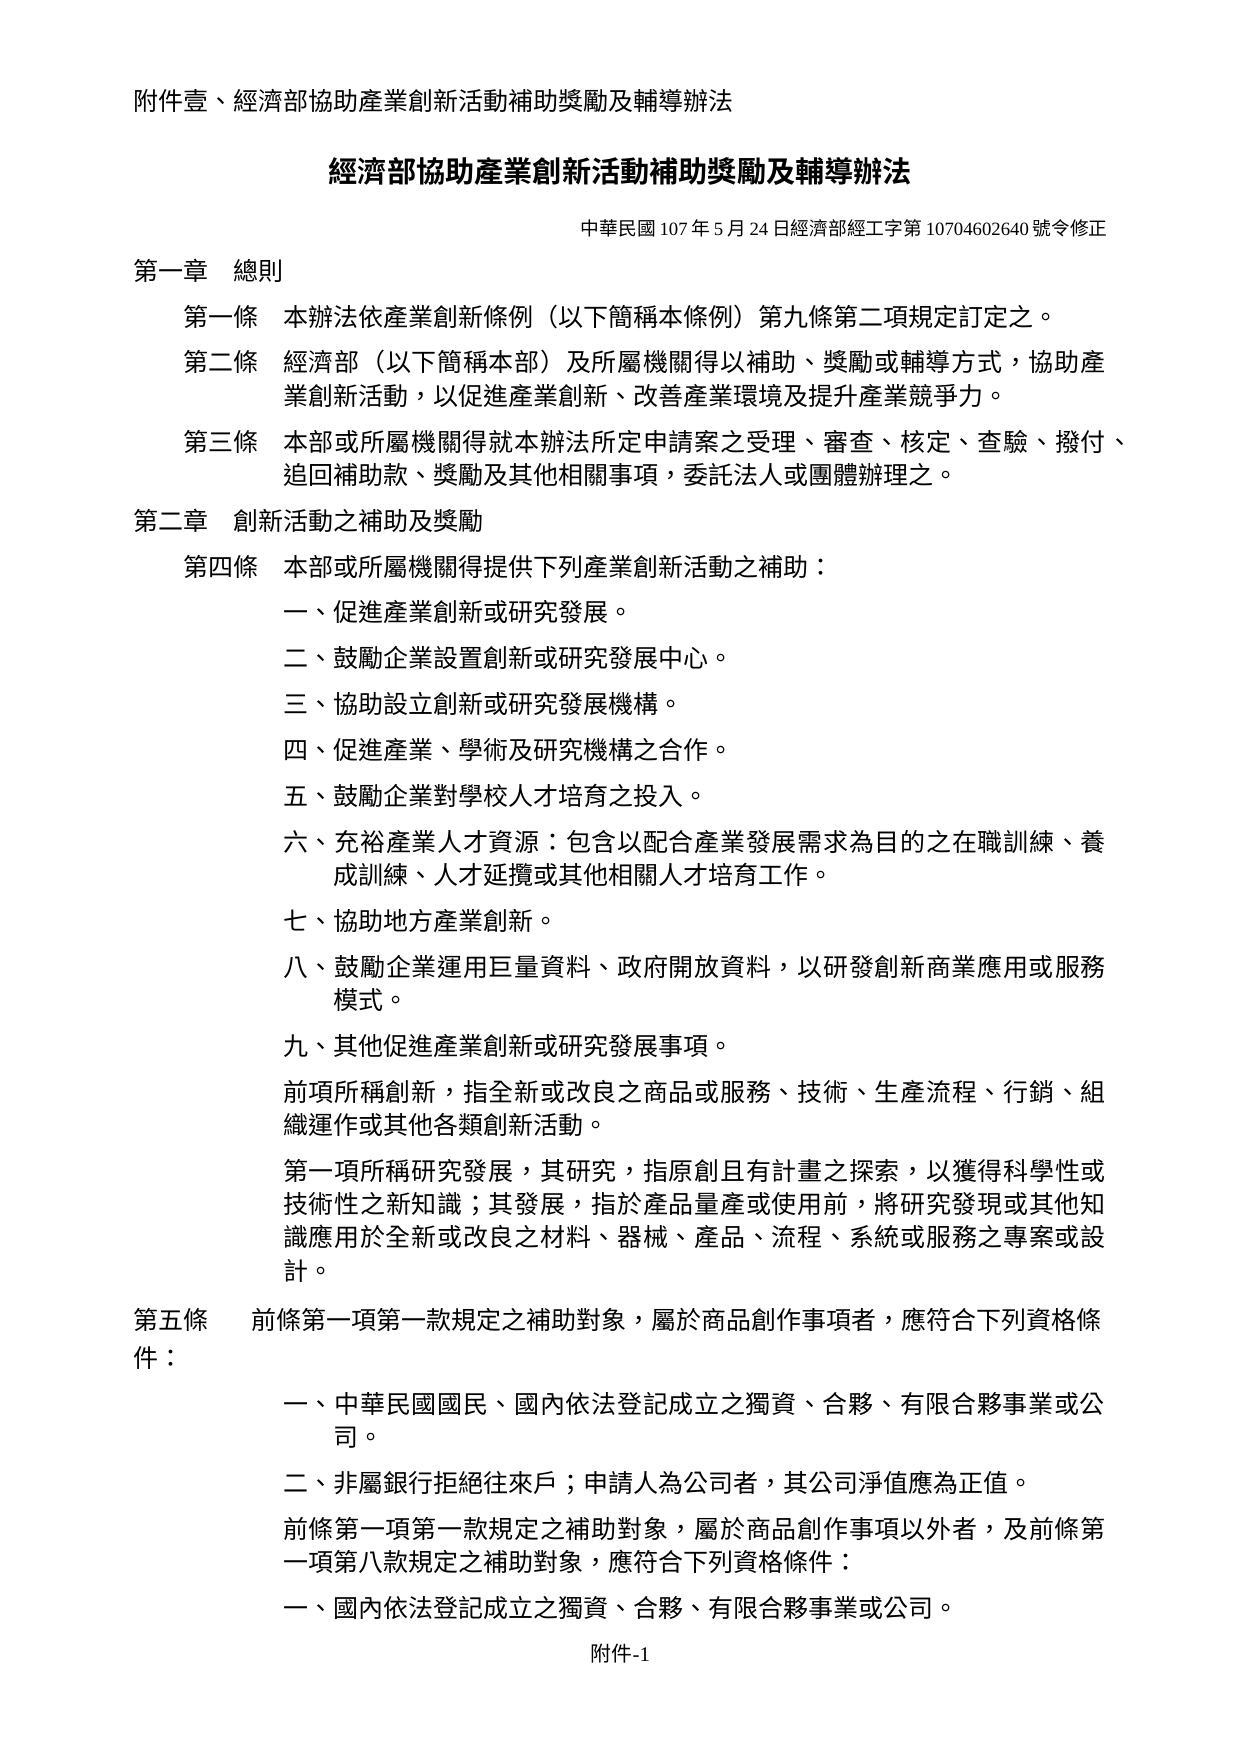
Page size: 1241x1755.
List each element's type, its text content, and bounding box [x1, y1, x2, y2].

subtitle 附件壹、經濟部協助產業創新活動補助獎勵及輔導辦法 [133, 81, 1107, 117]
text 八、鼓勵企業運用巨量資料、政府開放資料，以研發創新商業應用或服務模式。 [283, 949, 1107, 1016]
text 第一條 本辦法依產業創新條例（以下簡稱本條例）第九條第二項規定訂定之。 [183, 299, 1107, 333]
text 第四條 本部或所屬機關得提供下列產業創新活動之補助： [183, 549, 1107, 583]
text 第二章 創新活動之補助及獎勵 [133, 503, 1107, 537]
text 第三條 本部或所屬機關得就本辦法所定申請案之受理、審查、核定、查驗、撥付、追回補助款、獎勵及其他相關事項，委託法人或團體辦理之。 [183, 424, 1107, 491]
text 五、鼓勵企業對學校人才培育之投入。 [283, 778, 1107, 812]
text 一、中華民國國民、國內依法登記成立之獨資、合夥、有限合夥事業或公司。 [283, 1387, 1107, 1453]
text 一、促進產業創新或研究發展。 [283, 595, 1107, 628]
text 七、協助地方產業創新。 [283, 903, 1107, 937]
text 三、協助設立創新或研究發展機構。 [283, 687, 1107, 720]
text 中華民國107年5月24日經濟部經工字第10704602640號令修正 [133, 203, 1107, 241]
text 前條第一項第一款規定之補助對象，屬於商品創作事項以外者，及前條第一項第八款規定之補助對象，應符合下列資格條件： [283, 1512, 1107, 1578]
text 第二條 經濟部（以下簡稱本部）及所屬機關得以補助、獎勵或輔導方式，協助產業創新活動，以促進產業創新、改善產業環境及提升產業競爭力。 [183, 345, 1107, 412]
text 二、鼓勵企業設置創新或研究發展中心。 [283, 641, 1107, 674]
text 經濟部協助產業創新活動補助獎勵及輔導辦法 [133, 149, 1107, 191]
text 第五條 前條第一項第一款規定之補助對象，屬於商品創作事項者，應符合下列資格條件： [133, 1299, 1122, 1374]
text 一、國內依法登記成立之獨資、合夥、有限合夥事業或公司。 [283, 1591, 1107, 1624]
text 九、其他促進產業創新或研究發展事項。 [283, 1028, 1107, 1062]
text 四、促進產業、學術及研究機構之合作。 [283, 733, 1107, 766]
text 前項所稱創新，指全新或改良之商品或服務、技術、生產流程、行銷、組織運作或其他各類創新活動。 [283, 1074, 1107, 1141]
text 第一章 總則 [133, 253, 1107, 287]
text 第一項所稱研究發展，其研究，指原創且有計畫之探索，以獲得科學性或技術性之新知識；其發展，指於產品量產或使用前，將研究發現或其他知識應用於全新或改良之材料、器械、產品、流程、系統或服務之專案或設計。 [283, 1153, 1107, 1287]
text 二、非屬銀行拒絕往來戶；申請人為公司者，其公司淨值應為正值。 [283, 1466, 1107, 1499]
text 六、充裕產業人才資源：包含以配合產業發展需求為目的之在職訓練、養成訓練、人才延攬或其他相關人才培育工作。 [283, 824, 1107, 891]
